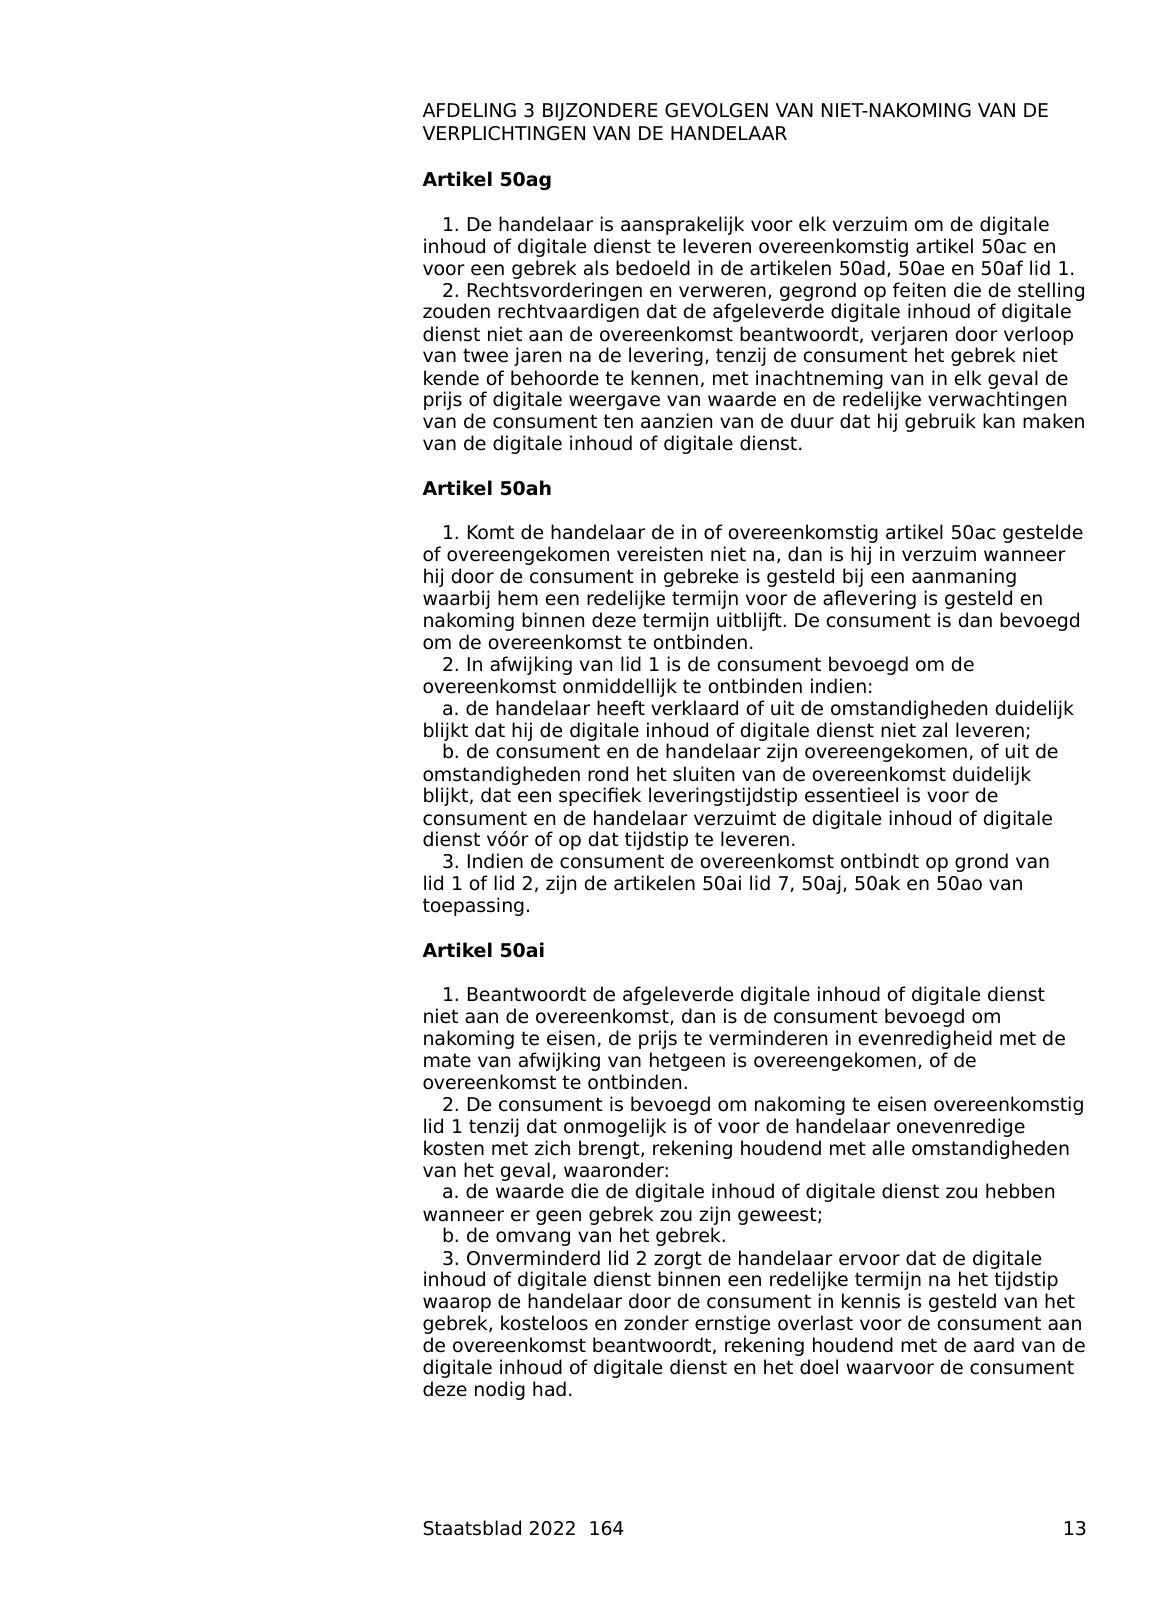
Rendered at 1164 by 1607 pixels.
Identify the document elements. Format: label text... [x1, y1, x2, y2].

text a. de waarde die de digitale inhoud of digitale dienst zou hebben wanneer er geen gebrek zou zijn geweest; [422, 1181, 1087, 1225]
text a. de handelaar heeft verklaard of uit de omstandigheden duidelijk blijkt dat hij de digitale inhoud of digitale dienst niet zal leveren; [422, 697, 1087, 741]
subtitle AFDELING 3 BIJZONDERE GEVOLGEN VAN NIET-NAKOMING VAN DE VERPLICHTINGEN VAN DE HANDELAAR [422, 100, 1087, 144]
text 2. Rechtsvorderingen en verweren, gegrond op feiten die de stelling zouden rechtvaardigen dat de afgeleverde digitale inhoud of digitale dienst niet aan de overeenkomst beantwoordt, verjaren door verloop van twee jaren na de levering, tenzij de consument het gebrek niet kende of behoorde te kennen, met inachtneming van in elk geval de prijs of digitale weergave van waarde en de redelijke verwachtingen van de consument ten aanzien van de duur dat hij gebruik kan maken van de digitale inhoud of digitale dienst. [422, 279, 1087, 455]
subtitle Artikel 50ag [422, 169, 1087, 191]
text 1. De handelaar is aansprakelijk voor elk verzuim om de digitale inhoud of digitale dienst te leveren overeenkomstig artikel 50ac en voor een gebrek als bedoeld in de artikelen 50ad, 50ae en 50af lid 1. [422, 213, 1087, 279]
subtitle Artikel 50ah [422, 477, 1087, 499]
text 1. Komt de handelaar de in of overeenkomstig artikel 50ac gestelde of overeengekomen vereisten niet na, dan is hij in verzuim wanneer hij door de consument in gebreke is gesteld bij een aanmaning waarbij hem een redelijke termijn voor de aflevering is gesteld en nakoming binnen deze termijn uitblijft. De consument is dan bevoegd om de overeenkomst te ontbinden. [422, 522, 1087, 653]
text 3. Indien de consument de overeenkomst ontbindt op grond van lid 1 of lid 2, zijn de artikelen 50ai lid 7, 50aj, 50ak en 50ao van toepassing. [422, 851, 1087, 917]
text 1. Beantwoordt de afgeleverde digitale inhoud of digitale dienst niet aan de overeenkomst, dan is de consument bevoegd om nakoming te eisen, de prijs te verminderen in evenredigheid met de mate van afwijking van hetgeen is overeengekomen, of de overeenkomst te ontbinden. [422, 984, 1087, 1093]
text 2. In afwijking van lid 1 is de consument bevoegd om de overeenkomst onmiddellijk te ontbinden indien: [422, 653, 1087, 697]
text 2. De consument is bevoegd om nakoming te eisen overeenkomstig lid 1 tenzij dat onmogelijk is of voor de handelaar onevenredige kosten met zich brengt, rekening houdend met alle omstandigheden van het geval, waaronder: [422, 1093, 1087, 1181]
text b. de consument en de handelaar zijn overeengekomen, of uit de omstandigheden rond het sluiten van de overeenkomst duidelijk blijkt, dat een specifiek leveringstijdstip essentieel is voor de consument en de handelaar verzuimt de digitale inhoud of digitale dienst vóór of op dat tijdstip te leveren. [422, 741, 1087, 851]
text b. de omvang van het gebrek. [422, 1225, 1087, 1247]
text 3. Onverminderd lid 2 zorgt de handelaar ervoor dat de digitale inhoud of digitale dienst binnen een redelijke termijn na het tijdstip waarop de handelaar door de consument in kennis is gesteld van het gebrek, kosteloos en zonder ernstige overlast voor de consument aan de overeenkomst beantwoordt, rekening houdend met de aard van de digitale inhoud of digitale dienst en het doel waarvoor de consument deze nodig had. [422, 1247, 1087, 1401]
subtitle Artikel 50ai [422, 939, 1087, 961]
